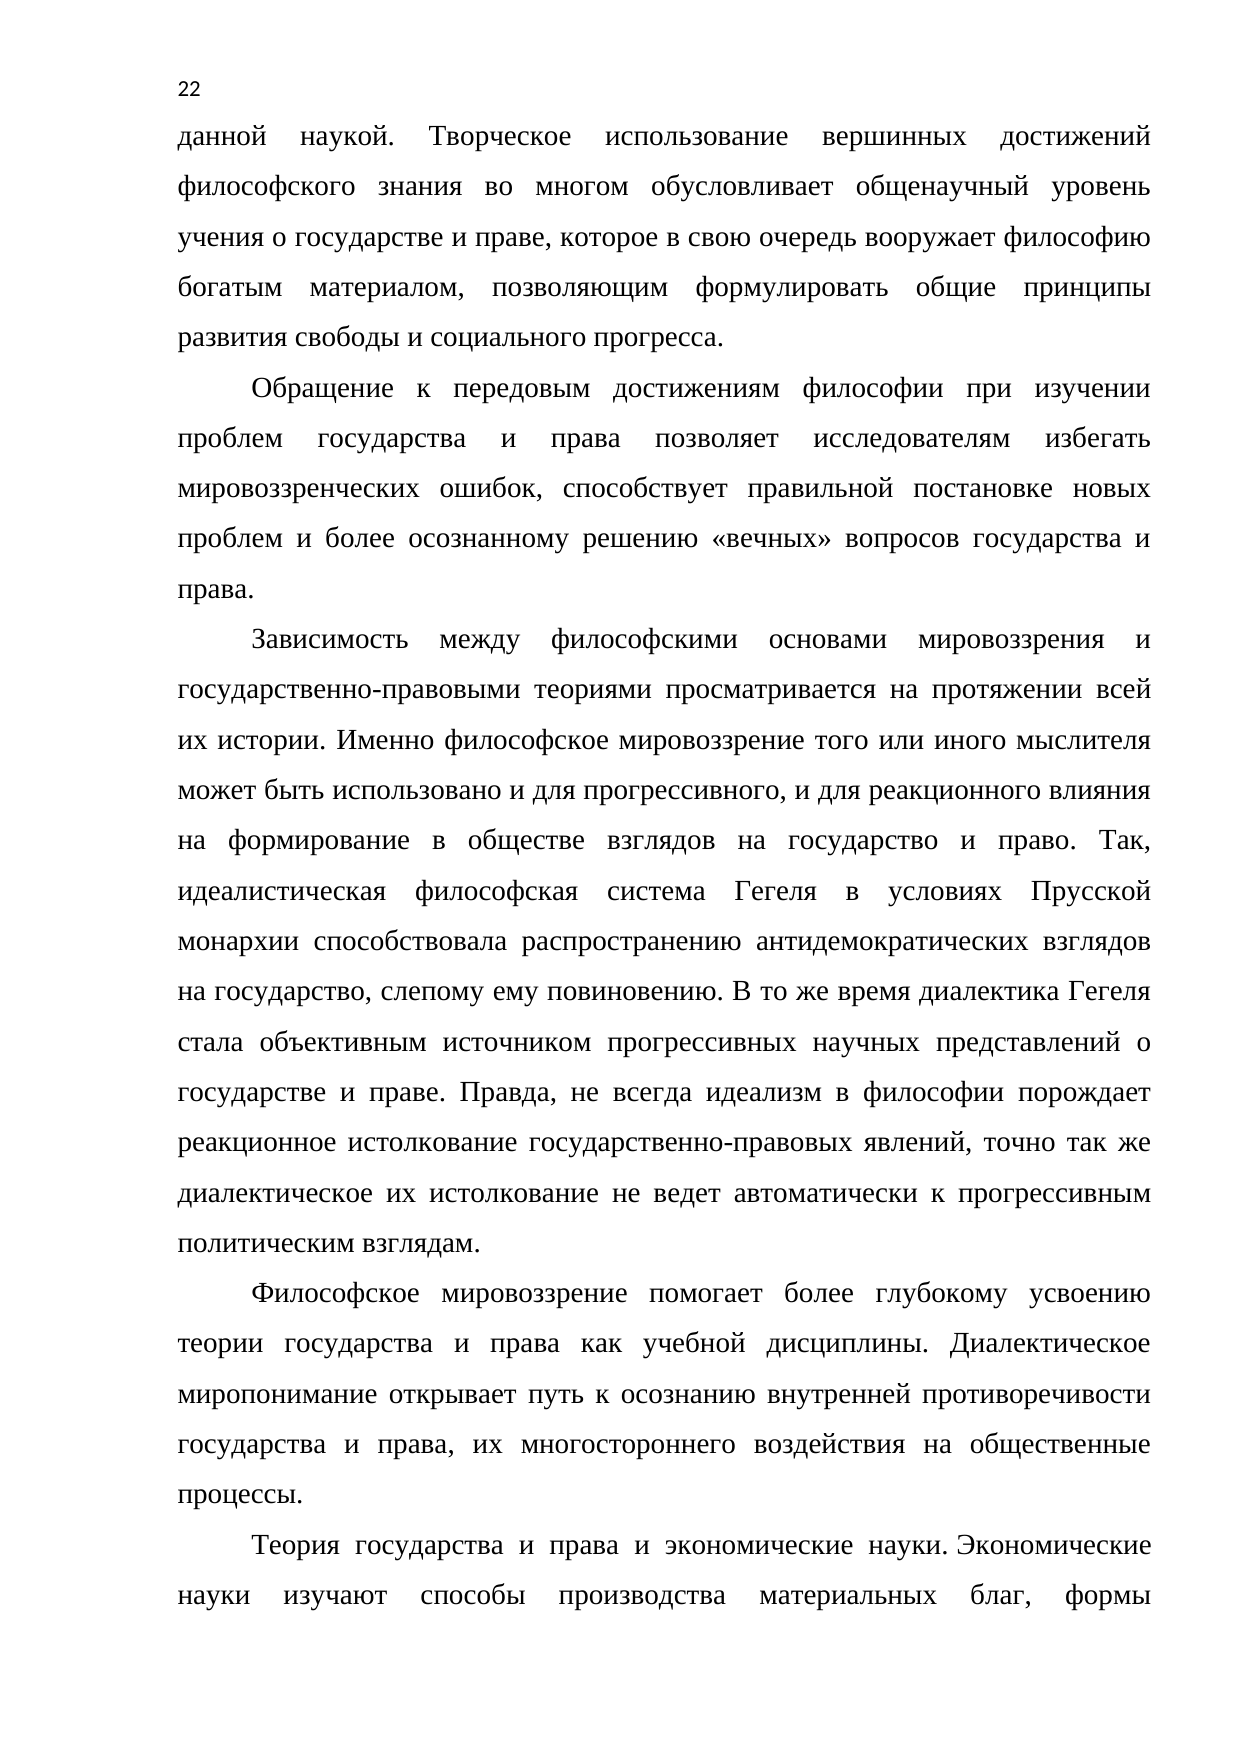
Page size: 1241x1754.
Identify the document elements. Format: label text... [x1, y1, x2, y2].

text Зависимость между философскими основами мировоззрения и государственно-правовыми теориями просматривается на протяжении всей их истории. Именно философское мировоззрение того или иного мыслителя может быть использовано и для прогрессивного, и для реакционного влияния на формирование в обществе взглядов на государство и право. Так, идеалистическая философская система Гегеля в условиях Прусской монархии способствовала распространению антидемократических взглядов на государство, слепому ему повиновению. В то же время диалектика Гегеля стала объективным источником прогрессивных научных представлений о государстве и праве. Правда, не всегда идеализм в философии порождает реакционное истолкование государственно-правовых явлений, точно так же диалектическое их истолкование не ведет автоматически к прогрессивным политическим взглядам. [177, 621, 1152, 1258]
text Теория государства и права и экономические науки. Экономические науки изучают способы производства материальных благ, формы [177, 1527, 1152, 1611]
text Философское мировоззрение помогает более глубокому усвоению теории государства и права как учебной дисциплины. Диалектическое миропонимание открывает путь к осознанию внутренней противоречивости государства и права, их многостороннего воздействия на общественные процессы. [177, 1275, 1152, 1510]
text данной наукой. Творческое использование вершинных достижений философского знания во многом обусловливает общенаучный уровень учения о государстве и праве, которое в свою очередь вооружает философию богатым материалом, позволяющим формулировать общие принципы развития свободы и социального прогресса. [177, 118, 1152, 353]
text Обращение к передовым достижениям философии при изучении проблем государства и права позволяет исследователям избегать мировоззренческих ошибок, способствует правильной постановке новых проблем и более осознанному решению «вечных» вопросов государства и права. [177, 370, 1152, 604]
